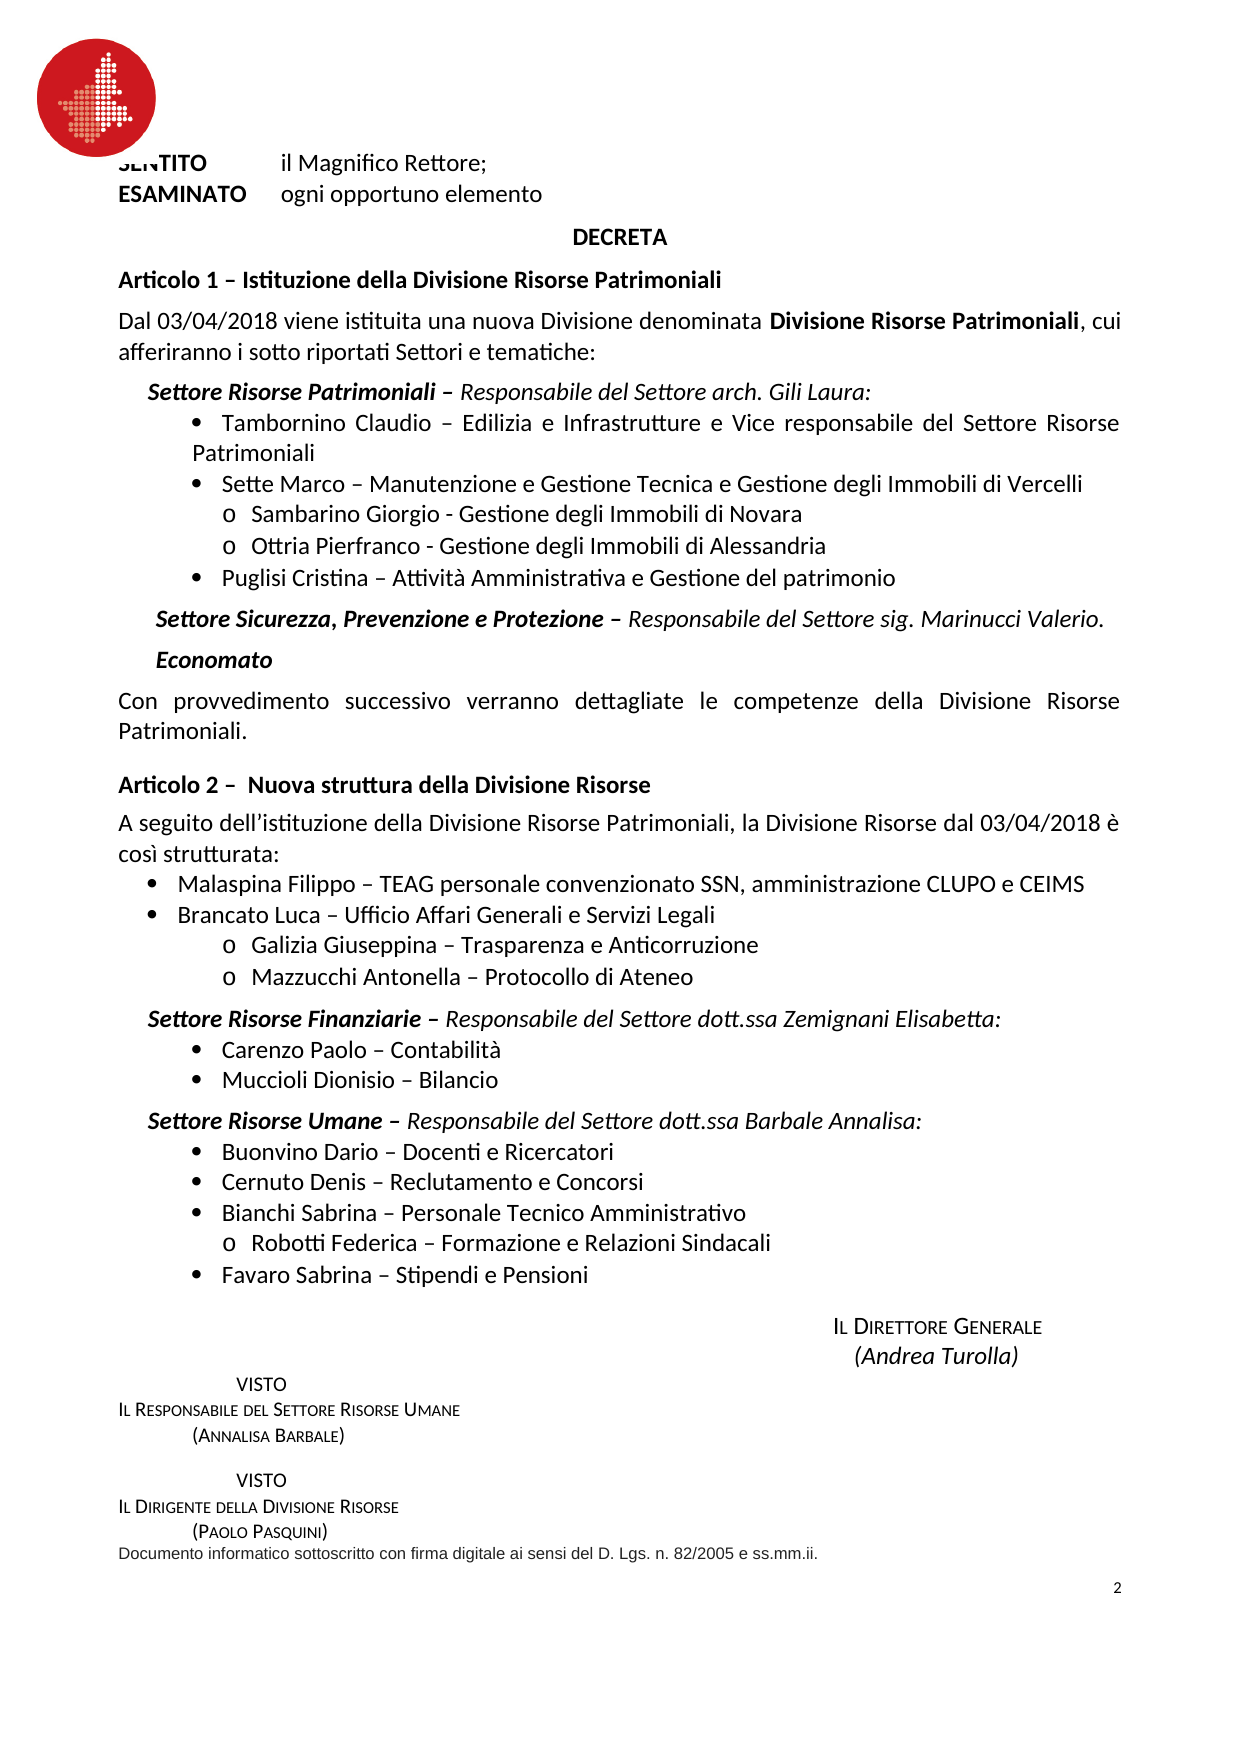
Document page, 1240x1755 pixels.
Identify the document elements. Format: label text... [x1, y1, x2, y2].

list Muccioli Dionisio – Bilancio [192, 1064, 1121, 1095]
text Il Dirigente della Divisione Risorse [118, 1493, 1107, 1518]
list Buonvino Dario – Docenti e Ricercatori [192, 1136, 1121, 1166]
list Bianchi Sabrina – Personale Tecnico Amministrativo [192, 1197, 1121, 1227]
text Il Responsabile del Settore Risorse Umane [118, 1396, 1107, 1422]
text Articolo 2 – Nuova struttura della Divisione Risorse [118, 769, 1121, 800]
text DECRETA [118, 221, 1121, 252]
text Economato [156, 644, 1121, 674]
text Settore Risorse Patrimoniali – Responsabile del Settore arch. Gili Laura: [148, 377, 1121, 407]
text Documento informatico sottoscritto con firma digitale ai sensi del D. Lgs. n. 82/2005 e ss.mm.ii. [118, 1544, 1107, 1563]
list Cernuto Denis – Reclutamento e Concorsi [192, 1166, 1121, 1197]
text (Annalisa Barbale) [192, 1422, 1107, 1447]
text VISTO [192, 1371, 1107, 1396]
list Brancato Luca – Ufficio Affari Generali e Servizi Legali [148, 899, 1121, 929]
list Sambarino Giorgio - Gestione degli Immobili di Novara [148, 499, 1121, 530]
list Robotti Federica – Formazione e Relazioni Sindacali [148, 1227, 1121, 1259]
text ESAMINATO ogni opportuno elemento [118, 178, 1121, 209]
text SENTITO il Magnifico Rettore; [118, 148, 1121, 178]
list Puglisi Cristina – Attività Amministrativa e Gestione del patrimonio [148, 562, 1121, 593]
list Malaspina Filippo – TEAG personale convenzionato SSN, amministrazione CLUPO e CEIMS [148, 868, 1121, 899]
text A seguito dell’istituzione della Divisione Risorse Patrimoniali, la Divisione Risorse dal 03/04/2018 è così strutturata: [118, 807, 1121, 868]
text Il Direttore Generale [354, 1310, 1107, 1341]
text Settore Risorse Finanziarie – Responsabile del Settore dott.ssa Zemignani Elisabetta: [148, 1003, 1121, 1034]
text Settore Sicurezza, Prevenzione e Protezione – Responsabile del Settore sig. Marinucci Valerio. [156, 603, 1121, 634]
list Tambornino Claudio – Edilizia e Infrastrutture e Vice responsabile del Settore Risorse Patrimoniali [192, 407, 1121, 468]
list Sette Marco – Manutenzione e Gestione Tecnica e Gestione degli Immobili di Vercelli [148, 468, 1121, 499]
list Favaro Sabrina – Stipendi e Pensioni [192, 1259, 1121, 1290]
list Galizia Giuseppina – Trasparenza e Anticorruzione [148, 929, 1121, 961]
text VISTO [192, 1468, 1107, 1493]
list Mazzucchi Antonella – Protocollo di Ateneo [148, 961, 1121, 993]
list Ottria Pierfranco - Gestione degli Immobili di Alessandria [148, 530, 1121, 562]
text (Andrea Turolla) [295, 1341, 1107, 1371]
list Carenzo Paolo – Contabilità [192, 1034, 1121, 1064]
text Con provvedimento successivo verranno dettagliate le competenze della Divisione Risorse Patrimoniali. [118, 685, 1121, 746]
text Dal 03/04/2018 viene istituita una nuova Divisione denominata Divisione Risorse Patrimoniali, cui afferiranno i sotto riportati Settori e tematiche: [118, 305, 1121, 366]
text (Paolo Pasquini) [192, 1518, 1107, 1544]
text Articolo 1 – Istituzione della Divisione Risorse Patrimoniali [118, 264, 1121, 295]
text Settore Risorse Umane – Responsabile del Settore dott.ssa Barbale Annalisa: [148, 1105, 1121, 1136]
